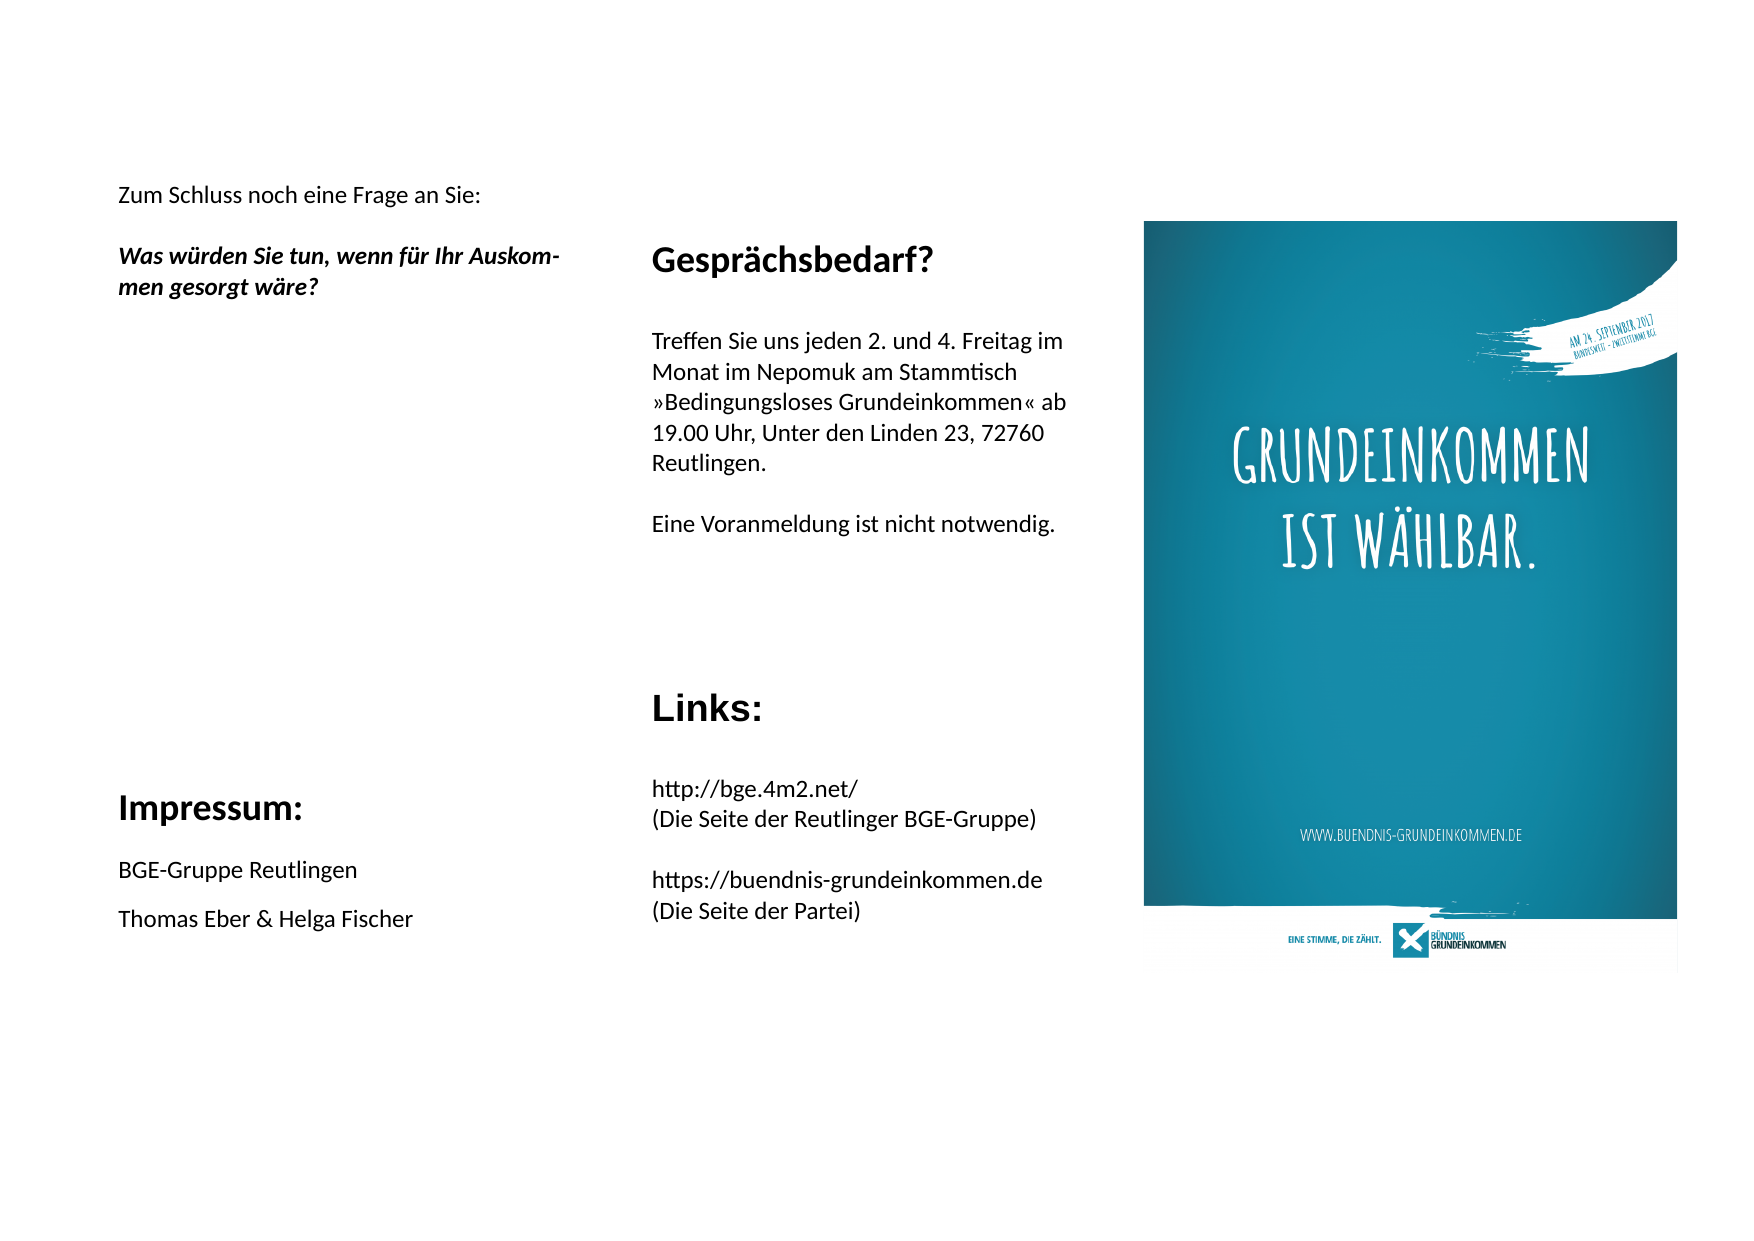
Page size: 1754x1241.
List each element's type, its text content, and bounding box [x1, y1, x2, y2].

picture [1143, 221, 1678, 973]
table_header Gesprächsbedarf? Treffen Sie uns jeden 2. und 4. Freitag im Monat im Nepomuk am Stammtisch »Bedingungsloses Grundeinkommen« ab 19.00 Uhr, Unter den Linden 23, 72760 Reutlingen. Eine Voranmeldung ist nicht notwendig. Links: http://bge.4m2.net/ (Die Seite der Reutlinger BGE-Gruppe) https://buendnis-grundeinkommen.de (Die Seite der Partei) [610, 118, 1144, 1122]
table_header [1144, 973, 1677, 1122]
table_header [1144, 118, 1677, 221]
table_header Zum Schluss noch eine Frage an Sie: Was würden Sie tun, wenn für Ihr Auskom­men gesorgt wäre? Impressum: BGE-Gruppe Reutlingen Thomas Eber & Helga Fischer [77, 118, 610, 1122]
